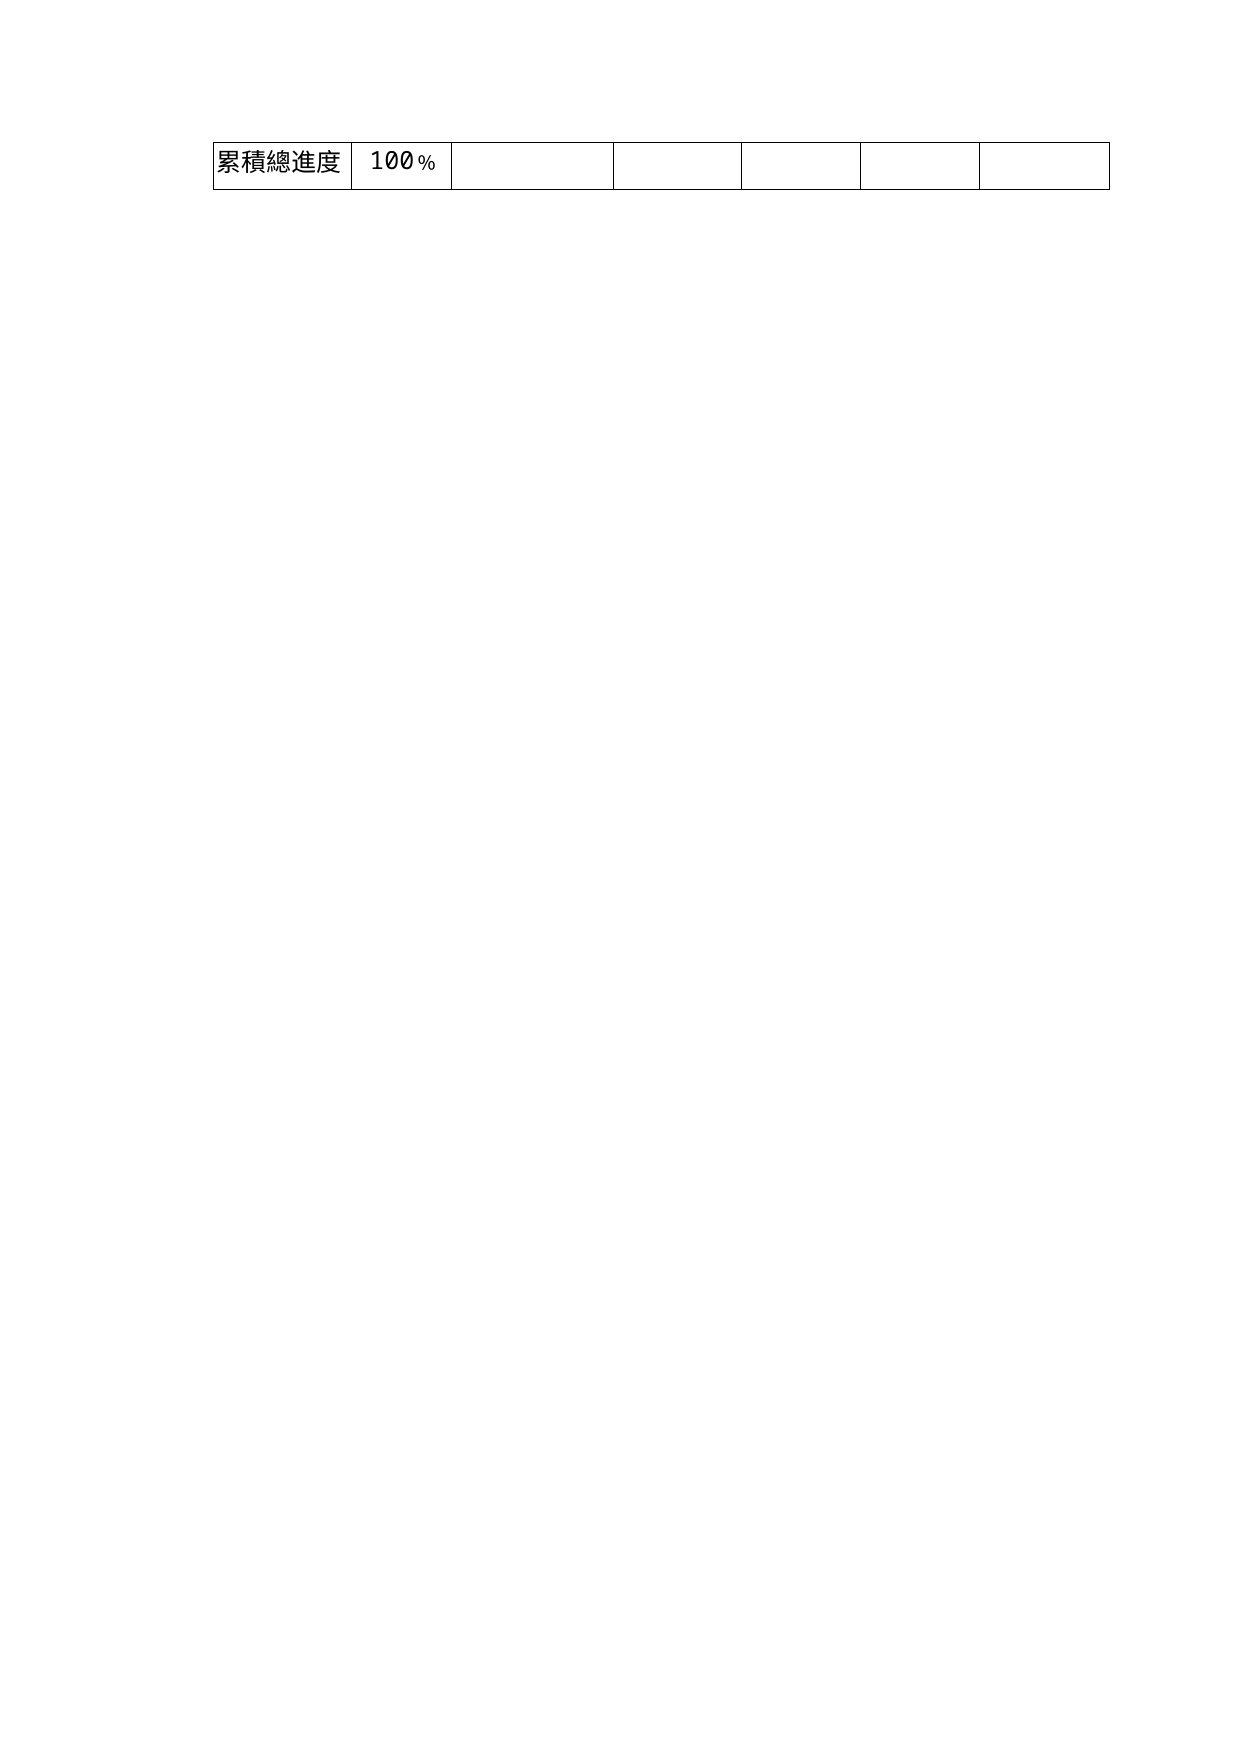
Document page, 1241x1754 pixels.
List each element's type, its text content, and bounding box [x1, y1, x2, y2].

table_cell [861, 143, 979, 189]
table_cell 累積總進度 [214, 143, 351, 189]
table_cell [614, 143, 741, 189]
table_cell [742, 143, 860, 189]
table_cell [452, 143, 613, 189]
table_cell [980, 143, 1109, 189]
table_cell 100﹪ [352, 143, 451, 189]
